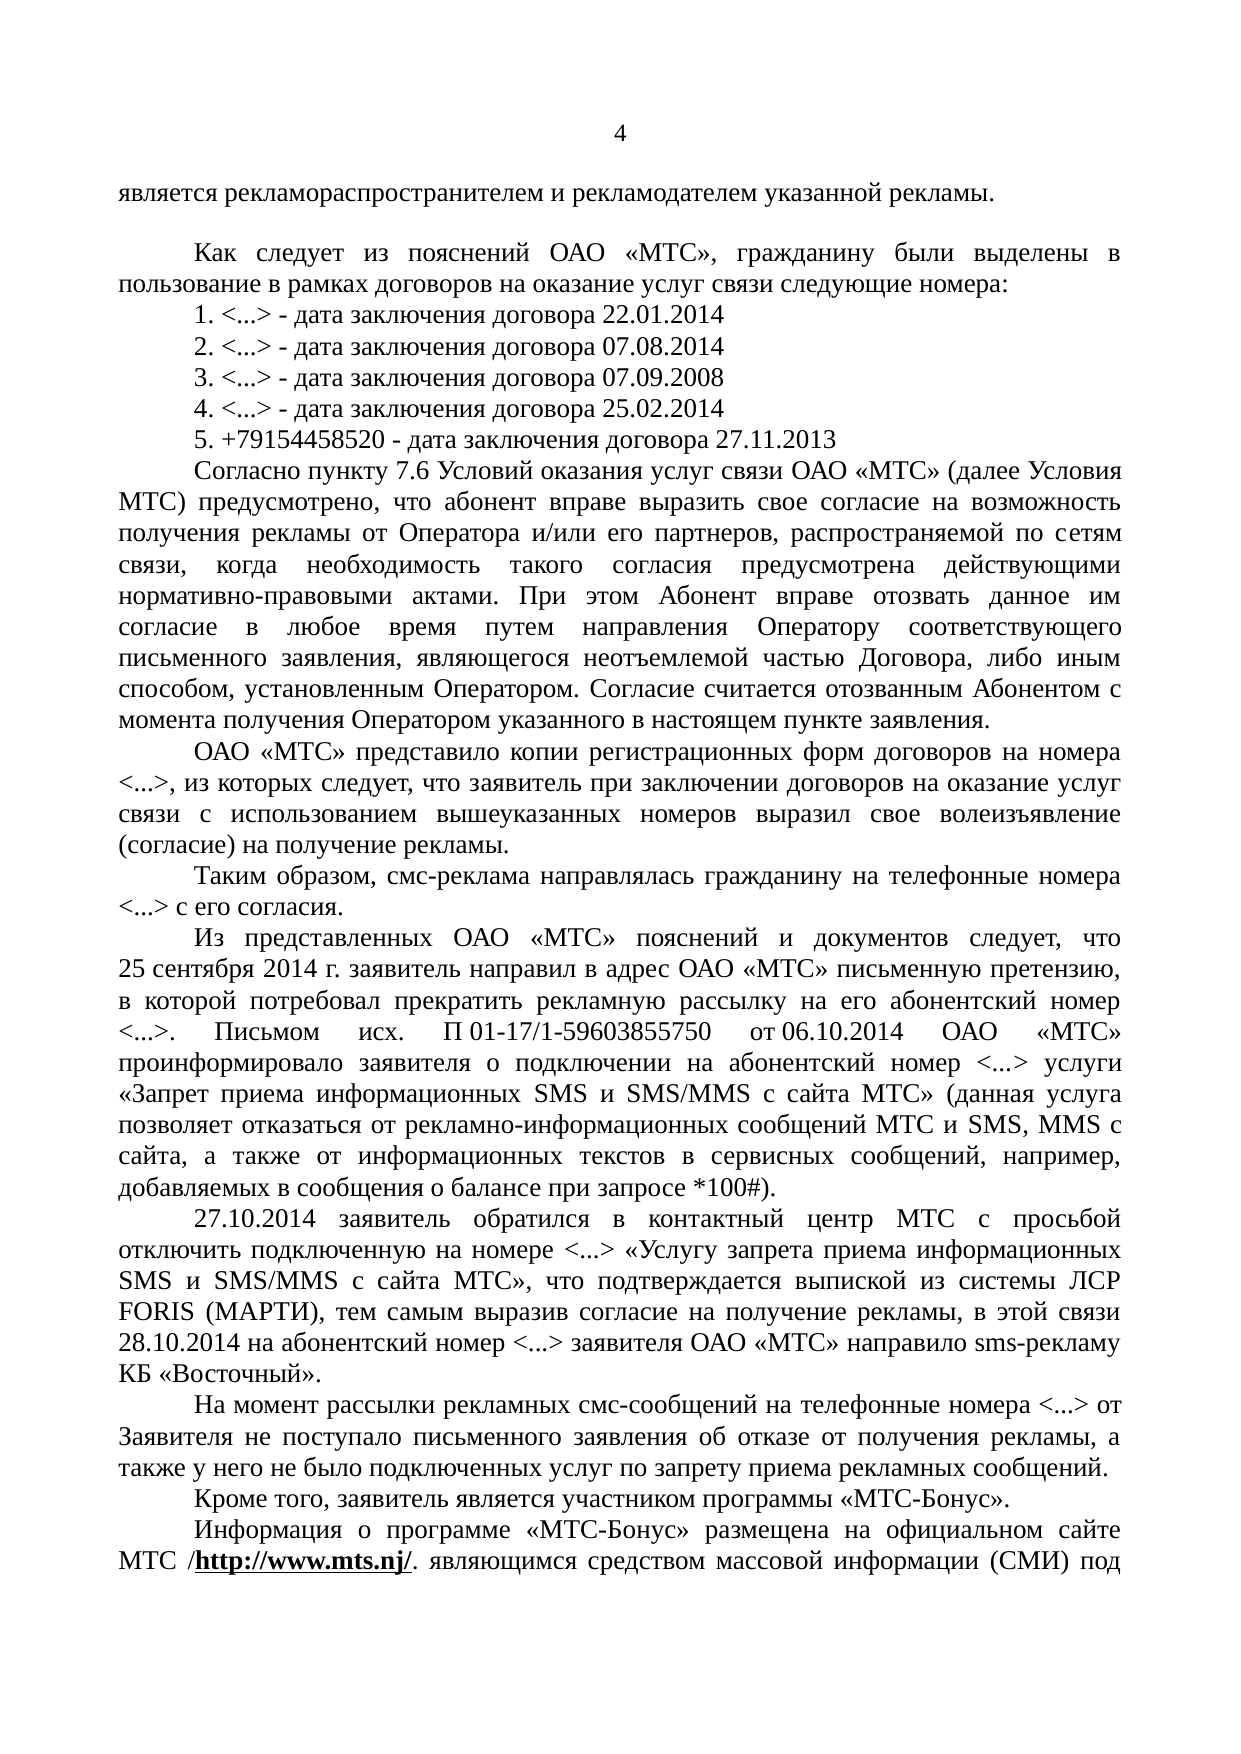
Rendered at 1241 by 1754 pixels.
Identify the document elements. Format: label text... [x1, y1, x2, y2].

text 4. <...> - дата заключения договора 25.02.2014 [118, 392, 1122, 423]
text ОАО «МТС» представило копии регистрационных форм договоров на номера <...>, из которых следует, что заявитель при заключении договоров на оказание услуг связи с использованием вышеуказанных номеров выразил свое волеизъявление (согласие) на получение рекламы. [118, 734, 1122, 859]
text Кроме того, заявитель является участником программы «МТС-Бонус». [118, 1482, 1122, 1513]
text Из представленных ОАО «МТС» пояснений и документов следует, что 25 сентября 2014 г. заявитель направил в адрес ОАО «МТС» письменную претензию, в которой потребовал прекратить рекламную рассылку на его абонентский номер <...>. Письмом исх. П 01-17/1-59603855750 от 06.10.2014 ОАО «МТС» проинформировало заявителя о подключении на абонентский номер <...> услуги «Запрет приема информационных SMS и SMS/MMS с сайта МТС» (данная услуга позволяет отказаться от рекламно-информационных сообщений МТС и SMS, MMS с сайта, а также от информационных текстов в сервисных сообщений, например, добавляемых в сообщения о балансе при запросе *100#). [118, 921, 1122, 1202]
text является рекламораспространителем и рекламодателем указанной рекламы. [118, 176, 1122, 207]
text 2. <...> - дата заключения договора 07.08.2014 [118, 330, 1122, 361]
text Как следует из пояснений ОАО «МТС», гражданину были выделены в пользование в рамках договоров на оказание услуг связи следующие номера: [118, 236, 1122, 298]
text Информация о программе «МТС-Бонус» размещена на официальном сайте МТС /http://www.mts.nj/. являющимся средством массовой информации (СМИ) под [118, 1513, 1122, 1576]
text Согласно пункту 7.6 Условий оказания услуг связи ОАО «МТС» (далее Условия МТС) предусмотрено, что абонент вправе выразить свое согласие на возможность получения рекламы от Оператора и/или его партнеров, распространяемой по сетям связи, когда необходимость такого согласия предусмотрена действующими нормативно-правовыми актами. При этом Абонент вправе отозвать данное им согласие в любое время путем направления Оператору соответствующего письменного заявления, являющегося неотъемлемой частью Договора, либо иным способом, установленным Оператором. Согласие считается отозванным Абонентом с момента получения Оператором указанного в настоящем пункте заявления. [118, 454, 1122, 734]
text 27.10.2014 заявитель обратился в контактный центр МТС с просьбой отключить подключенную на номере <...> «Услугу запрета приема информационных SMS и SMS/MMS с сайта МТС», что подтверждается выпиской из системы ЛСР FORIS (МАРТИ), тем самым выразив согласие на получение рекламы, в этой связи 28.10.2014 на абонентский номер <...> заявителя ОАО «МТС» направило sms-рекламу КБ «Восточный». [118, 1202, 1122, 1389]
text 1. <...> - дата заключения договора 22.01.2014 [118, 298, 1122, 330]
text 3. <...> - дата заключения договора 07.09.2008 [118, 361, 1122, 392]
text На момент рассылки рекламных смс-сообщений на телефонные номера <...> от Заявителя не поступало письменного заявления об отказе от получения рекламы, а также у него не было подключенных услуг по запрету приема рекламных сообщений. [118, 1389, 1122, 1482]
text Таким образом, смс-реклама направлялась гражданину на телефонные номера <...> с его согласия. [118, 859, 1122, 921]
text 5. +79154458520 - дата заключения договора 27.11.2013 [118, 423, 1122, 454]
